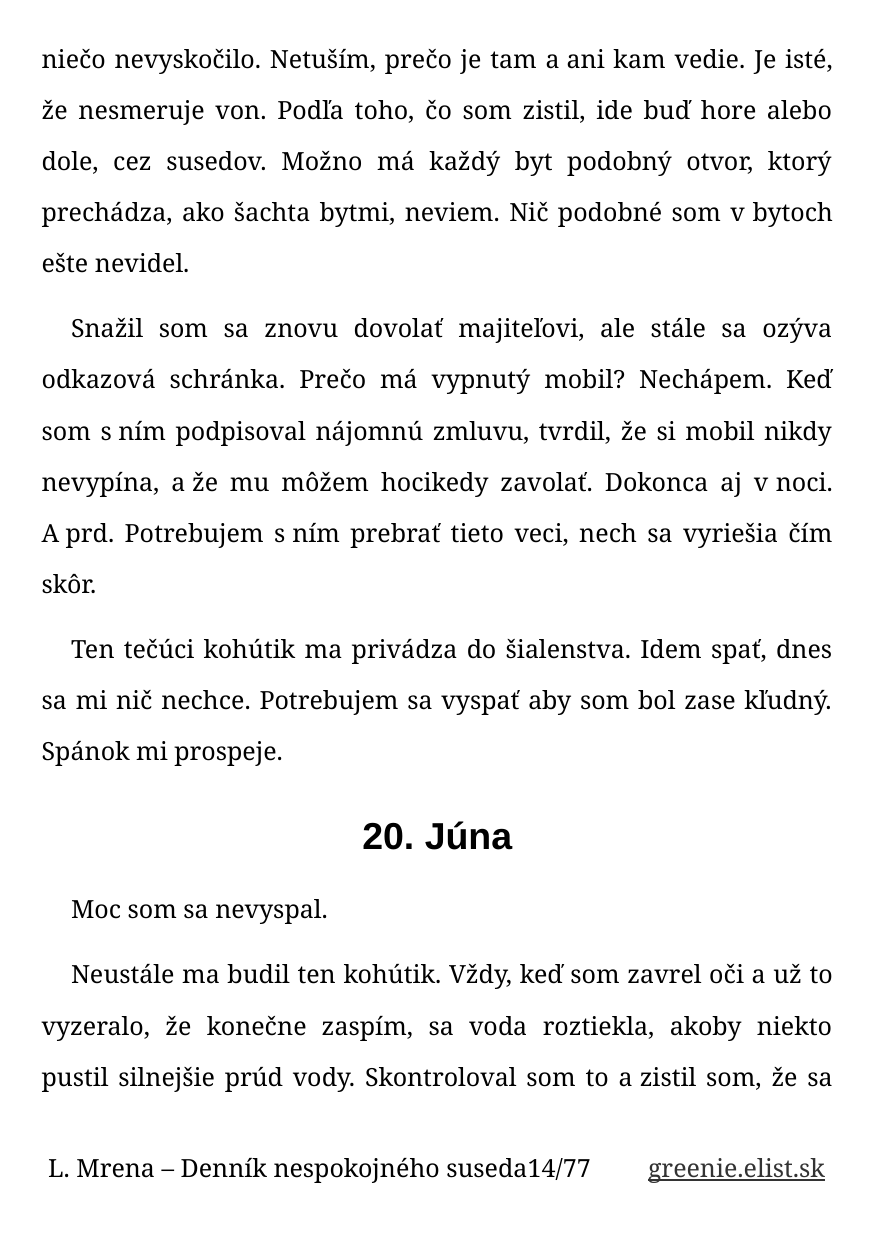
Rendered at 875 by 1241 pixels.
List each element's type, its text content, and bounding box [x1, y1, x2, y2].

subtitle 20. Júna [41, 814, 833, 857]
text Moc som sa nevyspal. [41, 891, 833, 926]
text niečo nevyskočilo. Netuším, prečo je tam a ani kam vedie. Je isté, že nesmeruje von. Podľa toho, čo som zistil, ide buď hore alebo dole, cez susedov. Možno má každý byt podobný otvor, ktorý prechádza, ako šachta bytmi, neviem. Nič podobné som v bytoch ešte nevidel. [41, 41, 833, 279]
text Neustále ma budil ten kohútik. Vždy, keď som zavrel oči a už to vyzeralo, že konečne zaspím, sa voda roztiekla, akoby niekto pustil silnejšie prúd vody. Skontroloval som to a zistil som, že sa [41, 957, 833, 1093]
text Snažil som sa znovu dovolať majiteľovi, ale stále sa ozýva odkazová schránka. Prečo má vypnutý mobil? Nechápem. Keď som s ním podpisoval nájomnú zmluvu, tvrdil, že si mobil nikdy nevypína, a že mu môžem hocikedy zavolať. Dokonca aj v noci. A prd. Potrebujem s ním prebrať tieto veci, nech sa vyriešia čím skôr. [41, 311, 833, 600]
text Ten tečúci kohútik ma privádza do šialenstva. Idem spať, dnes sa mi nič nechce. Potrebujem sa vyspať aby som bol zase kľudný. Spánok mi prospeje. [41, 632, 833, 768]
